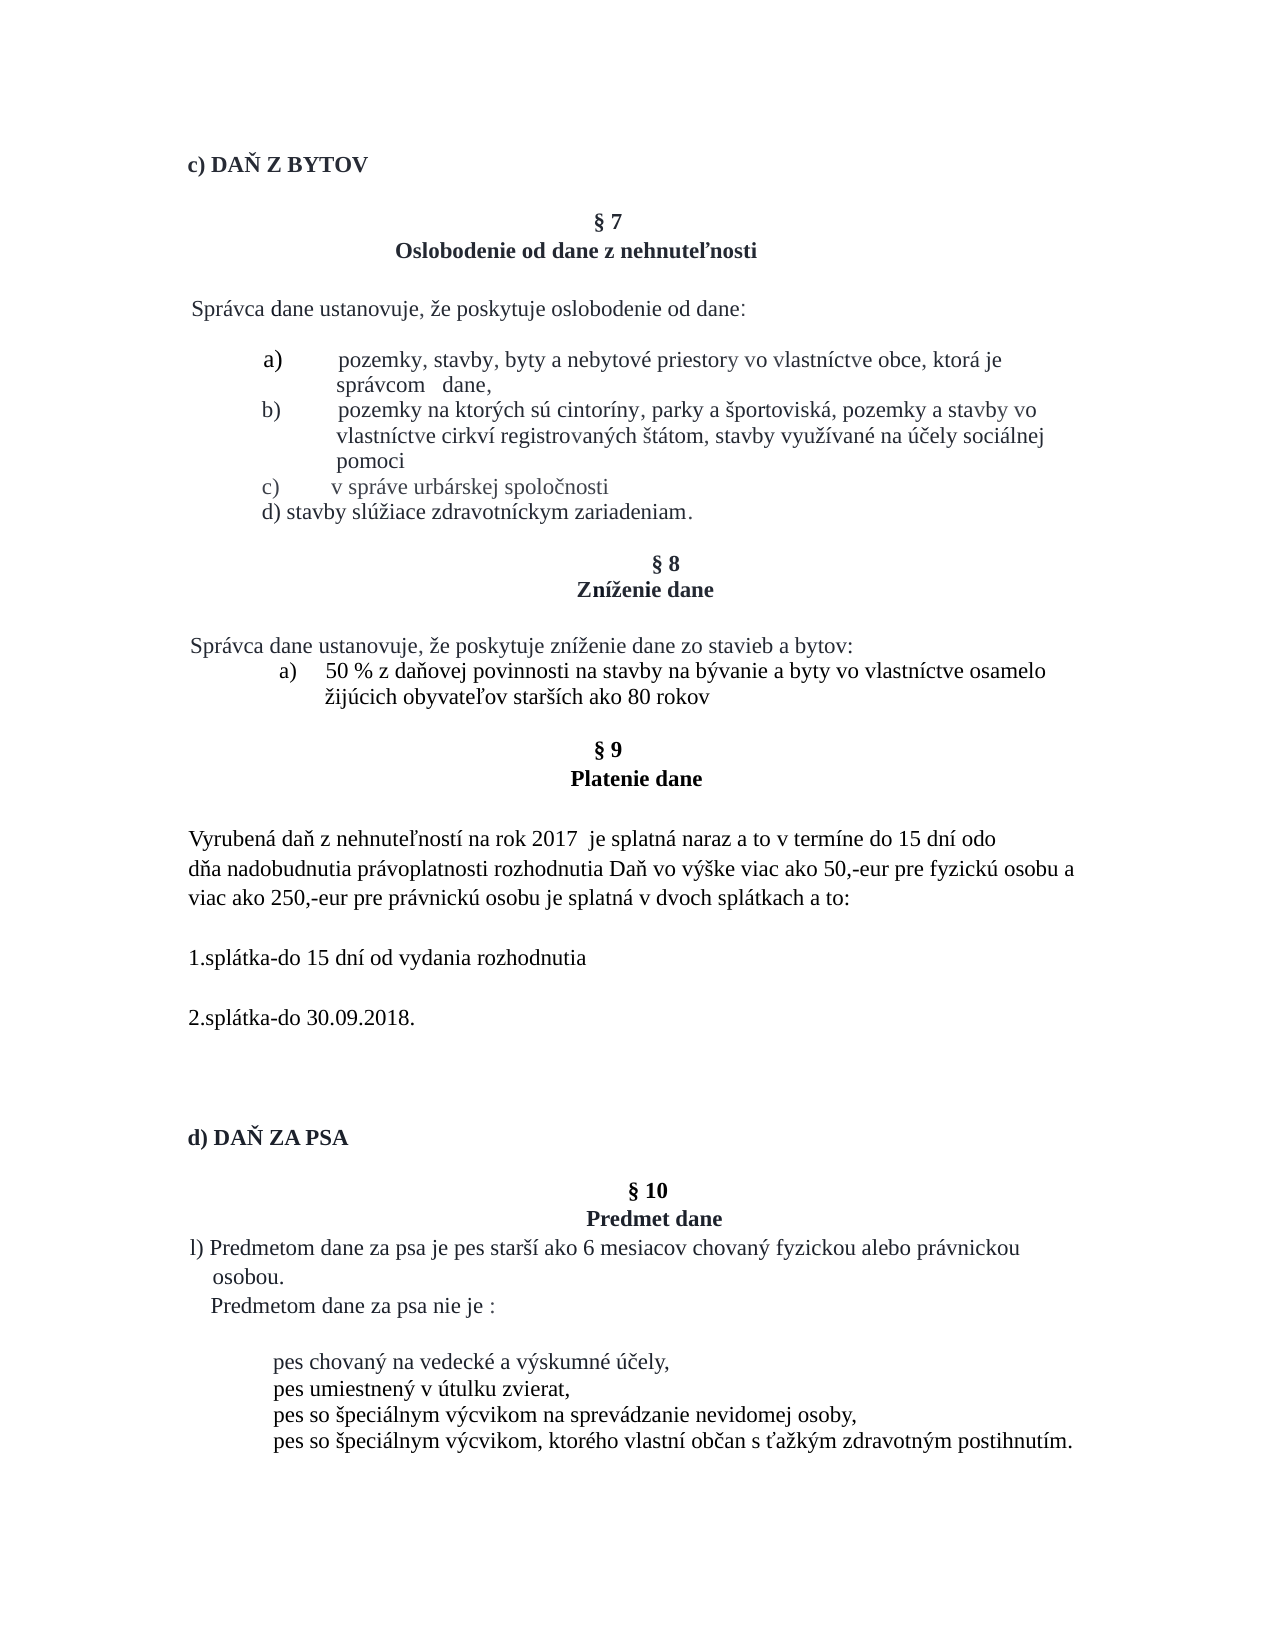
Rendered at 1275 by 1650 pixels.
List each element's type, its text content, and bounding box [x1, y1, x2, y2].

text žijúcich obyvateľov starších ako 80 rokov [187, 684, 1087, 709]
text Zníženie dane [187, 576, 719, 603]
text d) stavby slúžiace zdravotníckym zariadeniam. [187, 499, 1087, 524]
text a) 50 % z daňovej povinnosti na stavby na bývanie a byty vo vlastníctve osamelo [187, 658, 1087, 684]
text § 8 [593, 550, 719, 576]
text Vyrubená daň z nehnuteľností na rok 2017 je splatná naraz a to v termíne do 15 dní odo dňa nadobudnutia právoplatnosti rozhodnutia Daň vo výške viac ako 50,-eur pre fyzickú osobu a viac ako 250,-eur pre právnickú osobu je splatná v dvoch splátkach a to: [188, 823, 1086, 911]
text d) DAŇ ZA PSA [187, 1121, 1086, 1151]
text pomoci [187, 448, 1087, 474]
list pozemky, stavby, byty a nebytové priestory vo vlastníctve obce, ktorá je [263, 347, 1087, 372]
text pes so špeciálnym výcvikom, ktorého vlastní občan s ťažkým zdravotným postihnutím. [187, 1428, 1087, 1454]
text § 9 [593, 734, 718, 763]
text Predmetom dane za psa nie je : [187, 1291, 1086, 1319]
text Správca dane ustanovuje, že poskytuje oslobodenie od dane: [191, 296, 1087, 321]
text l) Predmetom dane za psa je pes starší ako 6 mesiacov chovaný fyzickou alebo právnickou osobou. [189, 1232, 1083, 1291]
text vlastníctve cirkví registrovaných štátom, stavby využívané na účely sociálnej [187, 423, 1087, 448]
text pes umiestnený v útulku zvierat, [187, 1375, 1087, 1401]
text Predmet dane [586, 1204, 1086, 1232]
text správcom dane, [187, 372, 1087, 397]
text 1.splátka-do 15 dní od vydania rozhodnutia [188, 942, 1086, 971]
text b) pozemky na ktorých sú cintoríny, parky a športoviská, pozemky a stavby vo [187, 397, 1087, 423]
text Správca dane ustanovuje, že poskytuje zníženie dane zo stavieb a bytov: [190, 633, 1087, 658]
text Oslobodenie od dane z nehnuteľnosti [187, 235, 759, 264]
text c) v správe urbárskej spoločnosti [187, 474, 1087, 499]
text pes chovaný na vedecké a výskumné účely, [250, 1347, 1086, 1375]
text pes so špeciálnym výcvikom na sprevádzanie nevidomej osoby, [187, 1401, 1087, 1428]
text 2.splátka-do 30.09.2018. [188, 1002, 1086, 1031]
text Platenie dane [187, 763, 718, 792]
text c) DAŇ Z BYTOV [187, 150, 711, 178]
text § 7 [187, 207, 711, 235]
text § 10 [187, 1151, 1087, 1204]
